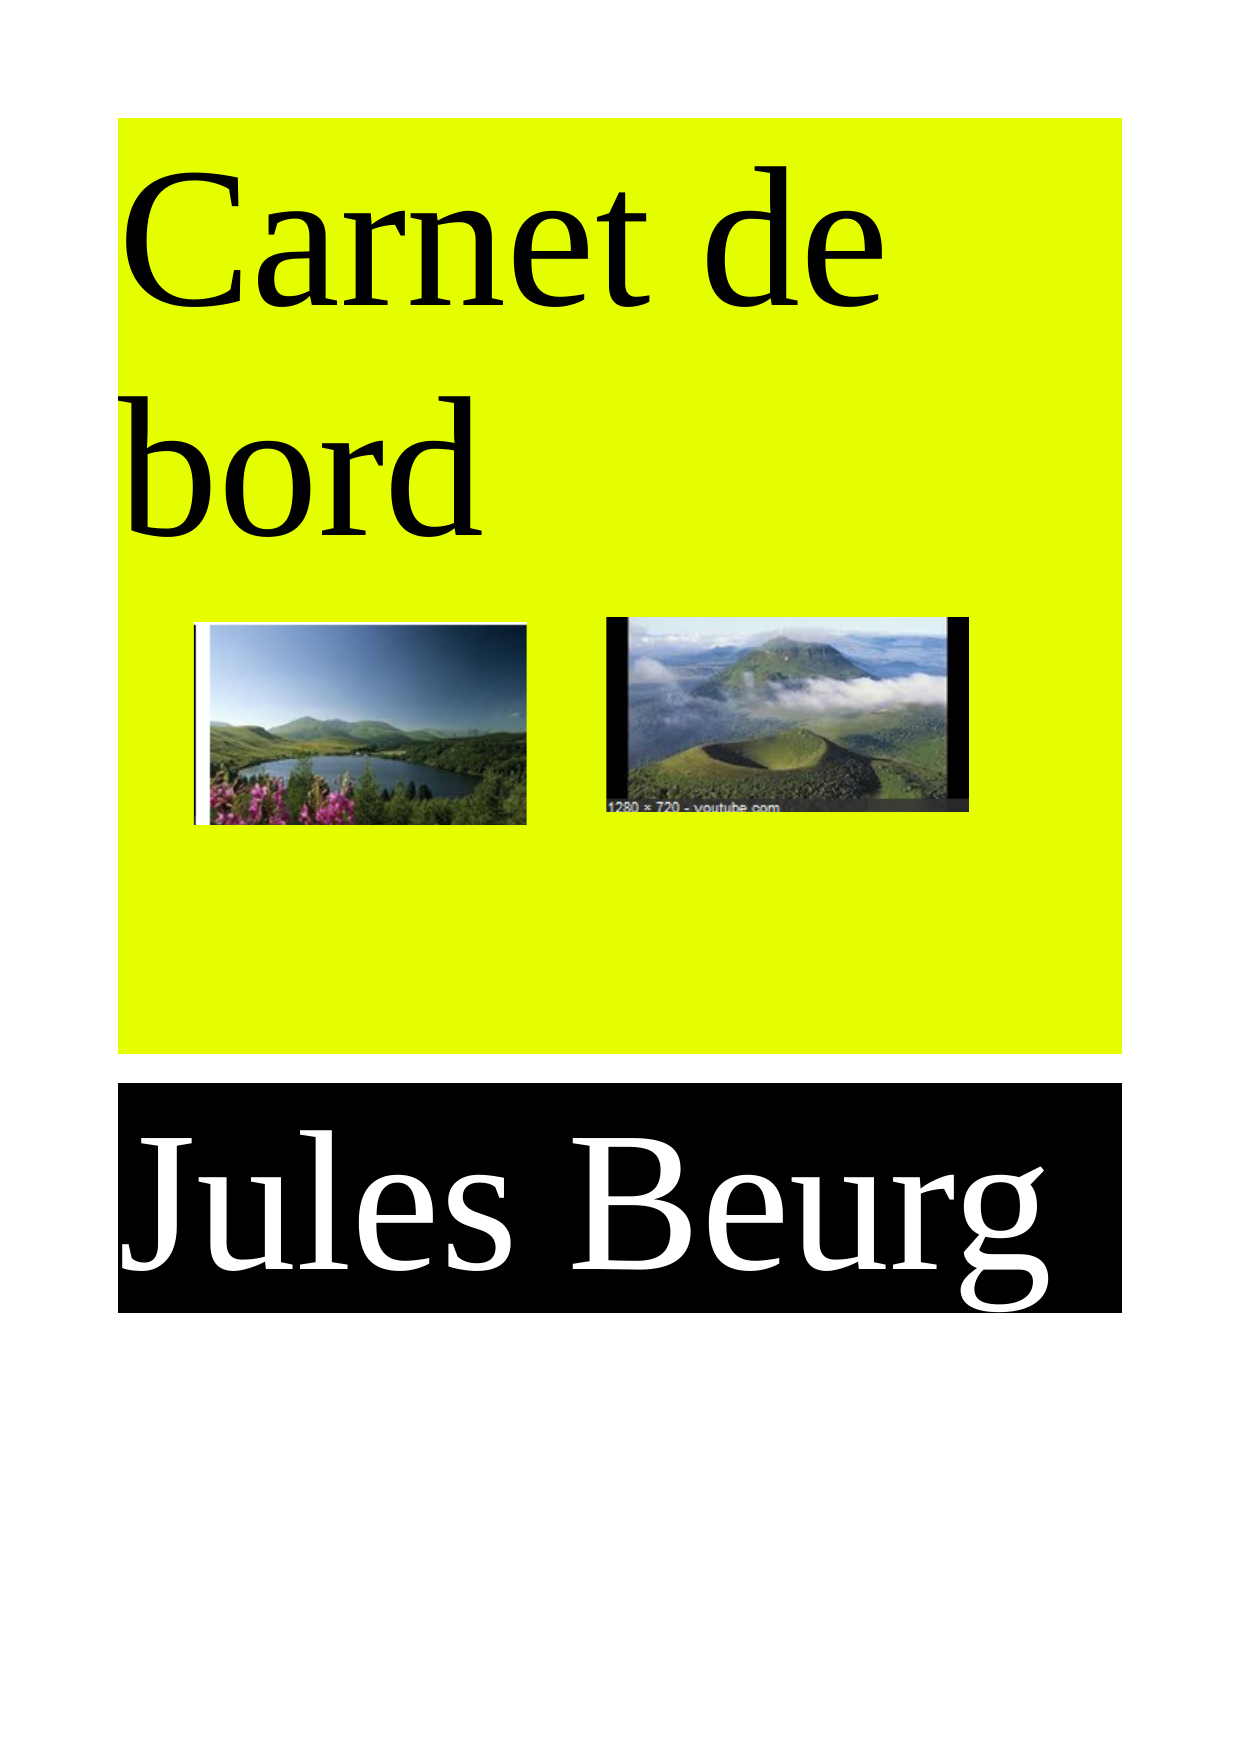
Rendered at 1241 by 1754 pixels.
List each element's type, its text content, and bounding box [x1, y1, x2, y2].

text Carnet de bord [118, 118, 1122, 578]
text Jules Beurg [118, 1083, 1122, 1313]
